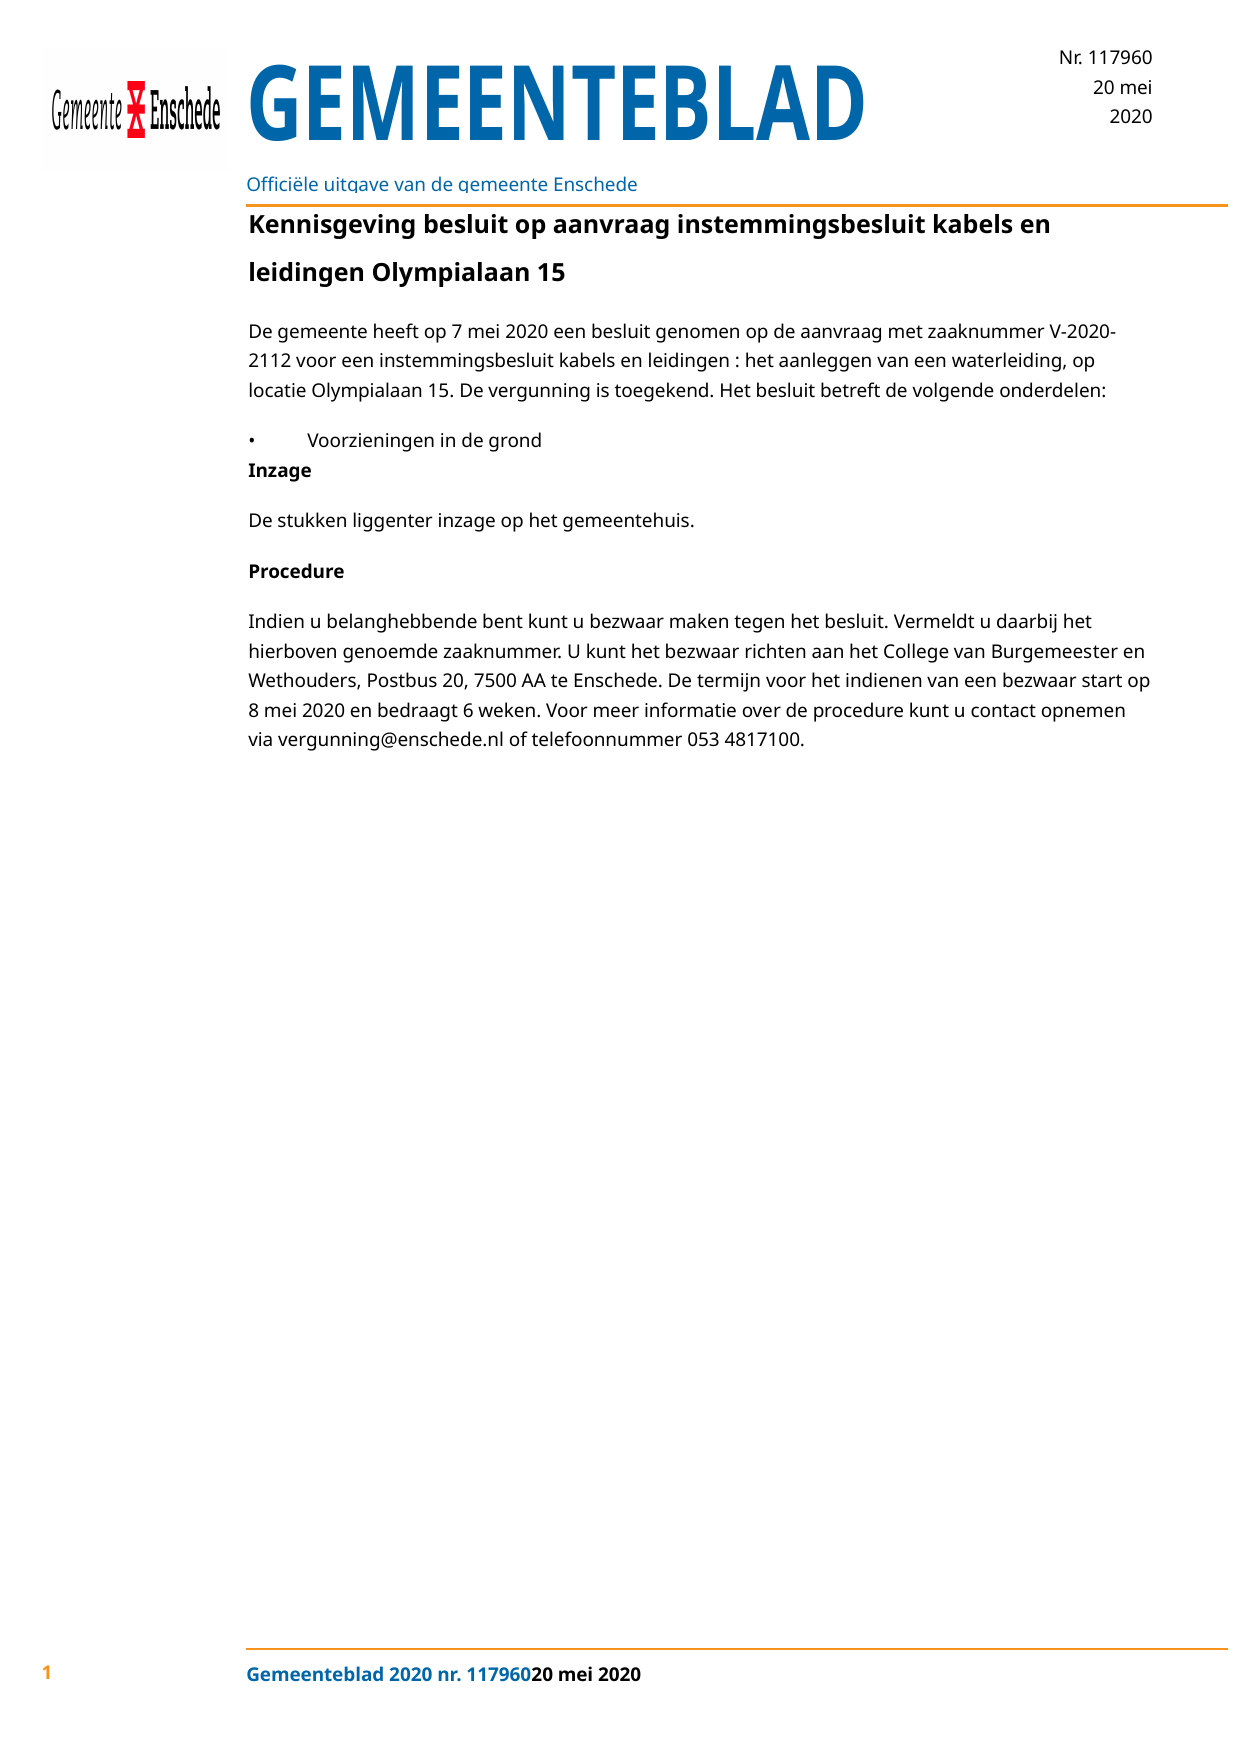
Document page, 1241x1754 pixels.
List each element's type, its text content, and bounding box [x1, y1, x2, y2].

text Indien u belanghebbende bent kunt u bezwaar maken tegen het besluit. Vermeldt u daarbij het hierboven genoemde zaaknummer. U kunt het bezwaar richten aan het College van Burgemees­ter en Wethouders, Postbus 20, 7500 AA te Enschede. De termijn voor het indienen van een bezwaar start op 8 mei 2020 en bedraagt 6 weken. Voor meer informatie over de procedure kunt u contact opnemen via vergunning@enschede.nl of telefoonnummer 053 4817100. [248, 608, 1152, 752]
text Procedure [248, 558, 1152, 584]
list Voorzieningen in de grond [248, 427, 1152, 453]
picture [41, 47, 231, 172]
text Inzage [248, 457, 1152, 483]
text De gemeente heeft op 7 mei 2020 een besluit genomen op de aanvraag met zaaknummer V-2020-2112 voor een instemmingsbesluit kabels en leidingen : het aanleggen van een waterleiding, op locatie Olympialaan 15. De vergunning is toegekend. Het besluit betreft de volgende onderdelen: [248, 318, 1152, 403]
text Kennisgeving besluit op aanvraag instemmingsbesluit kabels en leidingen Olympialaan 15 [248, 207, 1152, 288]
text De stukken liggenter inzage op het gemeentehuis. [248, 507, 1152, 533]
